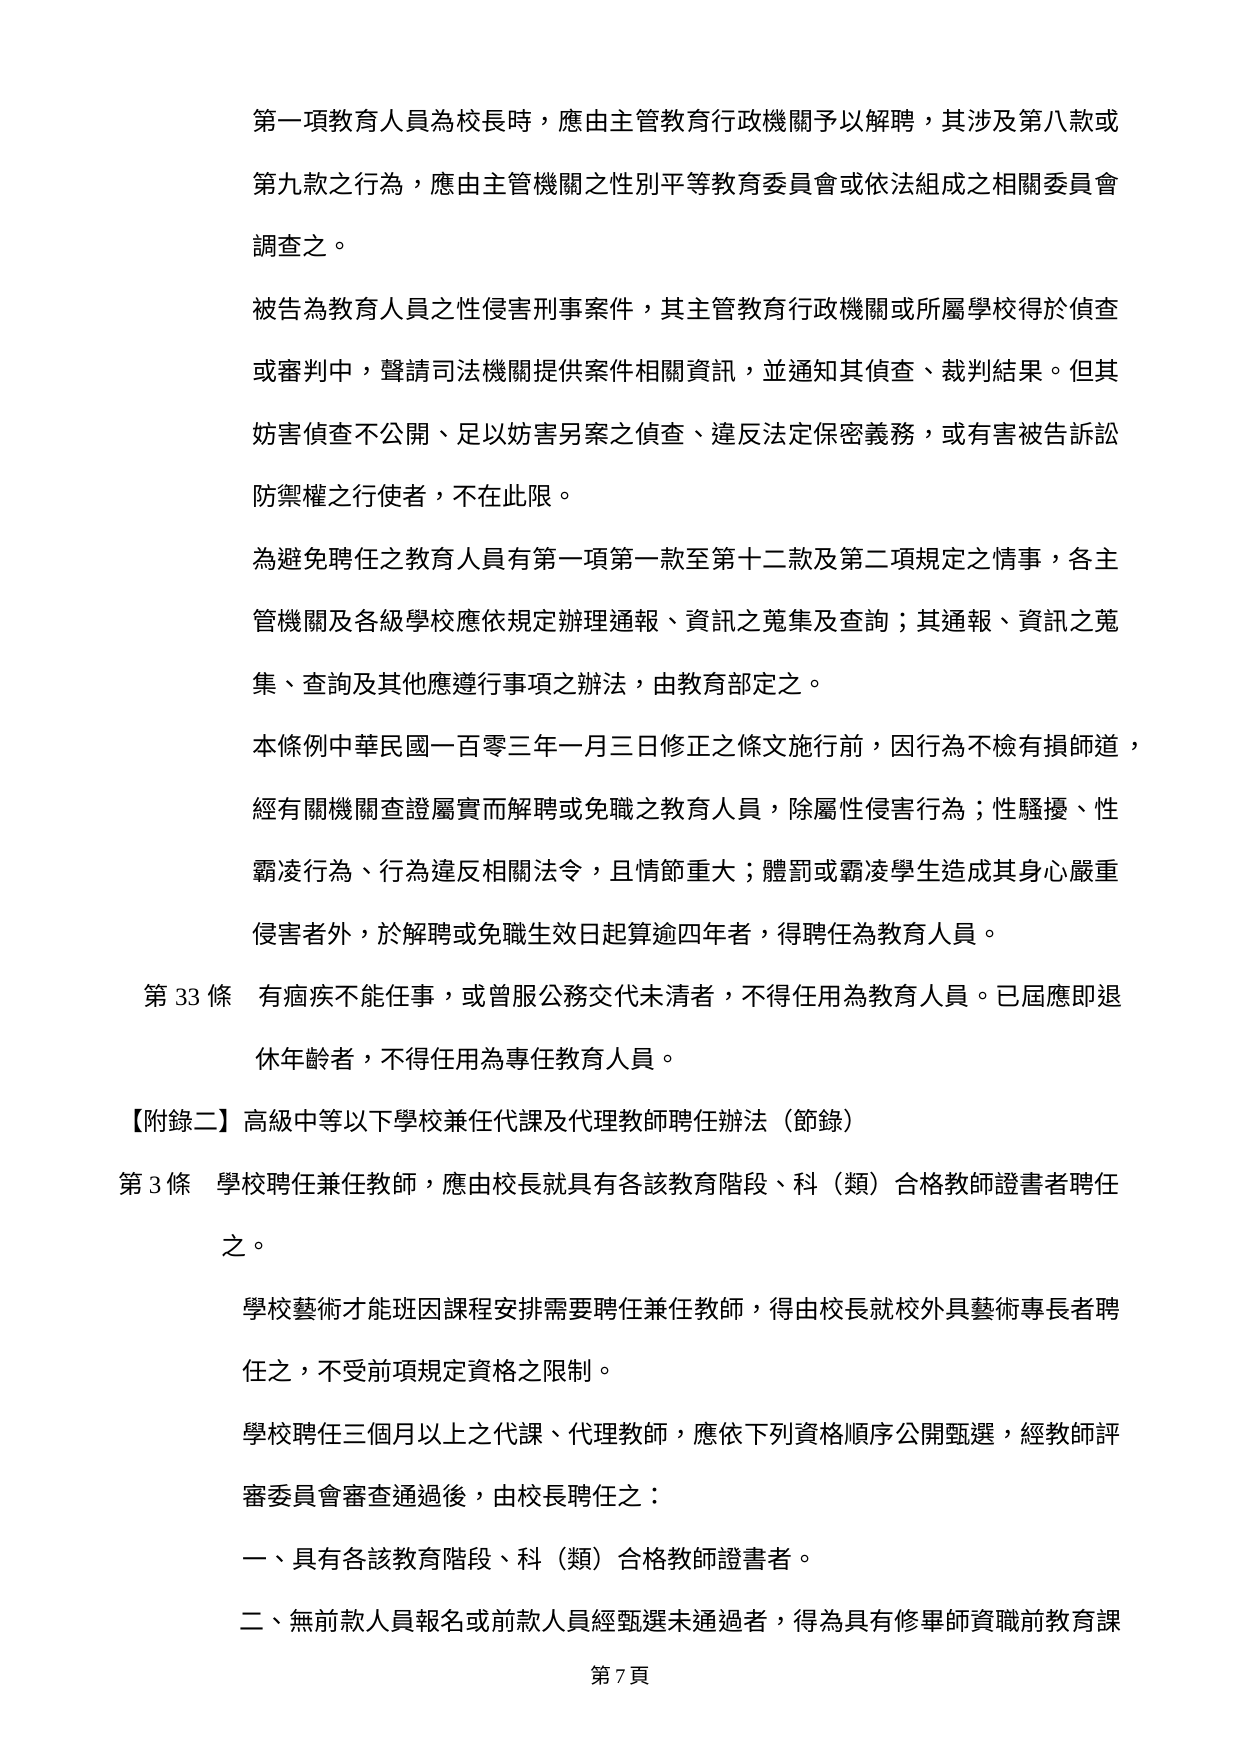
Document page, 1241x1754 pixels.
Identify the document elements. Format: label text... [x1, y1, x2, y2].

text 一、具有各該教育階段、科（類）合格教師證書者。 [242, 1516, 1122, 1578]
text 第一項教育人員為校長時，應由主管教育行政機關予以解聘，其涉及第八款或第九款之行為，應由主管機關之性別平等教育委員會或依法組成之相關委員會調查之。 [252, 78, 1122, 266]
text 被告為教育人員之性侵害刑事案件，其主管教育行政機關或所屬學校得於偵查或審判中，聲請司法機關提供案件相關資訊，並通知其偵查、裁判結果。但其妨害偵查不公開、足以妨害另案之偵查、違反法定保密義務，或有害被告訴訟防禦權之行使者，不在此限。 [252, 266, 1122, 516]
text 學校藝術才能班因課程安排需要聘任兼任教師，得由校長就校外具藝術專長者聘任之，不受前項規定資格之限制。 [242, 1266, 1122, 1391]
text 第3條 學校聘任兼任教師，應由校長就具有各該教育階段、科（類）合格教師證書者聘任之。 [118, 1141, 1122, 1266]
text 二、無前款人員報名或前款人員經甄選未通過者，得為具有修畢師資職前教育課 [239, 1578, 1122, 1641]
text 本條例中華民國一百零三年一月三日修正之條文施行前，因行為不檢有損師道，經有關機關查證屬實而解聘或免職之教育人員，除屬性侵害行為；性騷擾、性霸凌行為、行為違反相關法令，且情節重大；體罰或霸凌學生造成其身心嚴重侵害者外，於解聘或免職生效日起算逾四年者，得聘任為教育人員。 [252, 703, 1122, 953]
text 第 33 條 有痼疾不能任事，或曾服公務交代未清者，不得任用為教育人員。已屆應即退休年齡者，不得任用為專任教育人員。 [143, 953, 1122, 1078]
text 學校聘任三個月以上之代課、代理教師，應依下列資格順序公開甄選，經教師評審委員會審查通過後，由校長聘任之： [242, 1391, 1122, 1516]
text 【附錄二】高級中等以下學校兼任代課及代理教師聘任辦法（節錄） [118, 1078, 1122, 1141]
text 為避免聘任之教育人員有第一項第一款至第十二款及第二項規定之情事，各主管機關及各級學校應依規定辦理通報、資訊之蒐集及查詢；其通報、資訊之蒐集、查詢及其他應遵行事項之辦法，由教育部定之。 [252, 516, 1122, 703]
